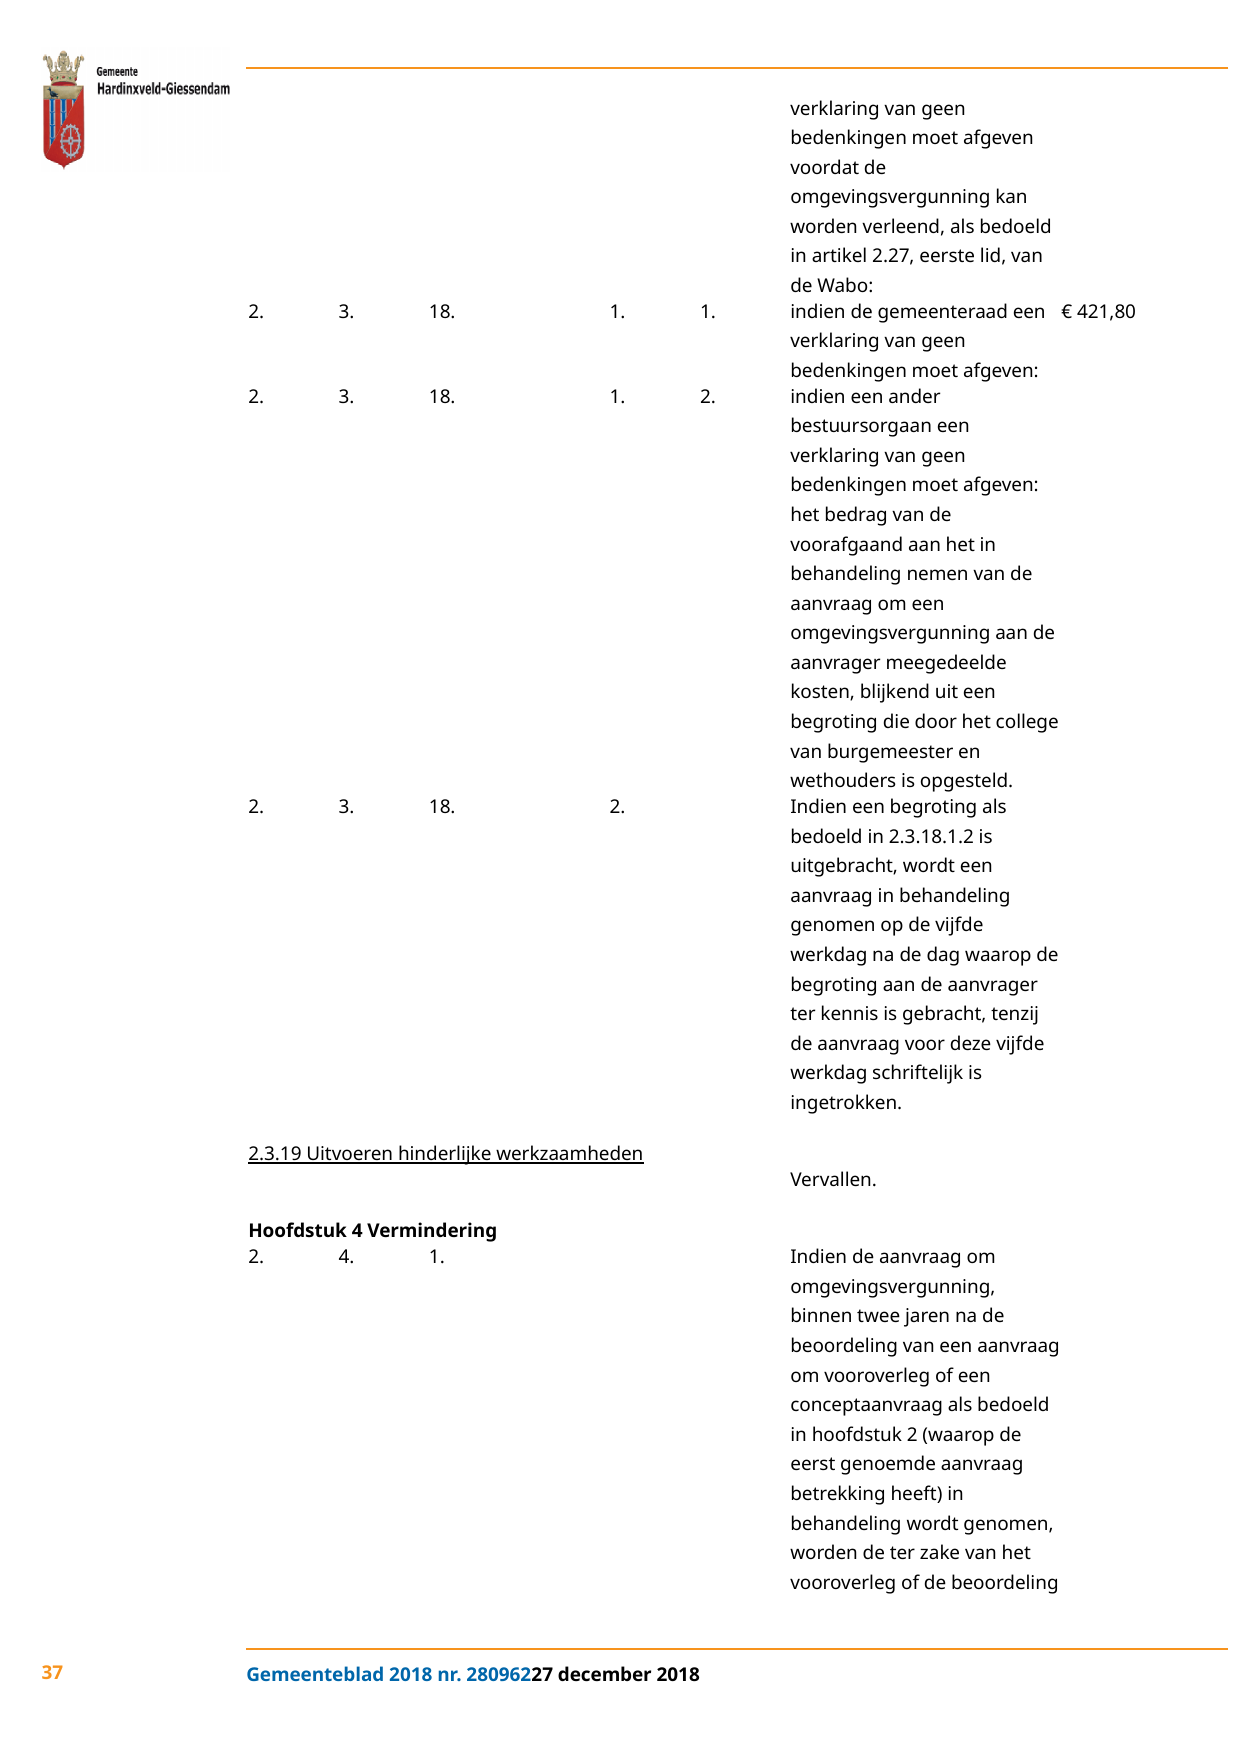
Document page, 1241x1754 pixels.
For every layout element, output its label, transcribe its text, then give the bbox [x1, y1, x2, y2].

table_cell 2. [248, 1244, 338, 1594]
table_cell [700, 1244, 790, 1594]
table_cell 4. [338, 1244, 429, 1594]
table_cell 2. [248, 793, 338, 1115]
table_cell verklaring van geen bedenkingen moet afgeven voordat de omgevingsvergunning kan worden verleend, als bedoeld in artikel 2.27, eerste lid, van de Wabo: [790, 95, 1061, 298]
table_cell 18. [429, 793, 609, 1115]
table_cell [248, 1115, 1152, 1141]
table_cell indien de gemeenteraad een verklaring van geen bedenkingen moet afgeven: [790, 298, 1061, 383]
table_cell 2. [248, 298, 338, 383]
table_cell 2. [700, 383, 790, 793]
table_cell € 421,80 [1061, 298, 1152, 383]
table_cell [1061, 793, 1152, 1115]
picture [41, 47, 231, 172]
table_cell 1. [609, 383, 700, 793]
table_cell [248, 95, 338, 298]
table_cell [700, 793, 790, 1115]
table_cell 18. [429, 383, 609, 793]
table_cell [429, 95, 609, 298]
table_cell [1061, 1166, 1152, 1192]
table_cell 3. [338, 298, 429, 383]
table_cell [1061, 383, 1152, 793]
table_cell 2. [248, 383, 338, 793]
table_cell [248, 1166, 338, 1192]
table_cell indien een ander bestuursorgaan een verklaring van geen bedenkingen moet afgeven: het bedrag van de voorafgaand aan het in behandeling nemen van de aanvraag om een omgevingsvergunning aan de aanvrager meegedeelde kosten, blijkend uit een begroting die door het college van burgemeester en wethouders is opgesteld. [790, 383, 1061, 793]
table_cell [429, 1166, 609, 1192]
table_cell [1061, 1244, 1152, 1594]
table_cell 1. [429, 1244, 609, 1594]
table_cell [700, 1166, 790, 1192]
table_cell [248, 1192, 1152, 1218]
table_cell 3. [338, 793, 429, 1115]
table_cell Indien een begroting als bedoeld in 2.3.18.1.2 is uitgebracht, wordt een aanvraag in behandeling genomen op de vijfde werkdag na de dag waarop de begroting aan de aanvrager ter kennis is gebracht, tenzij de aanvraag voor deze vijfde werkdag schriftelijk is ingetrokken. [790, 793, 1061, 1115]
table_cell [609, 1166, 700, 1192]
table_cell [338, 95, 429, 298]
table_cell 18. [429, 298, 609, 383]
table_cell Vervallen. [790, 1166, 1061, 1192]
table_cell 3. [338, 383, 429, 793]
table_cell 2. [609, 793, 700, 1115]
table_cell Indien de aanvraag om omgevingsvergunning, binnen twee jaren na de beoordeling van een aanvraag om vooroverleg of een conceptaanvraag als bedoeld in hoofdstuk 2 (waarop de eerst genoemde aanvraag betrekking heeft) in behandeling wordt genomen, worden de ter zake van het vooroverleg of de beoordeling [790, 1244, 1061, 1594]
table_cell [1061, 95, 1152, 298]
table_cell Hoofdstuk 4 Vermindering [248, 1218, 1152, 1243]
table_cell 1. [700, 298, 790, 383]
table_cell [609, 95, 700, 298]
table_cell [338, 1166, 429, 1192]
table_cell [609, 1244, 700, 1594]
table_cell 1. [609, 298, 700, 383]
table_cell [700, 95, 790, 298]
table_cell 2.3.19 Uitvoeren hinderlijke werkzaamheden [248, 1141, 1152, 1166]
